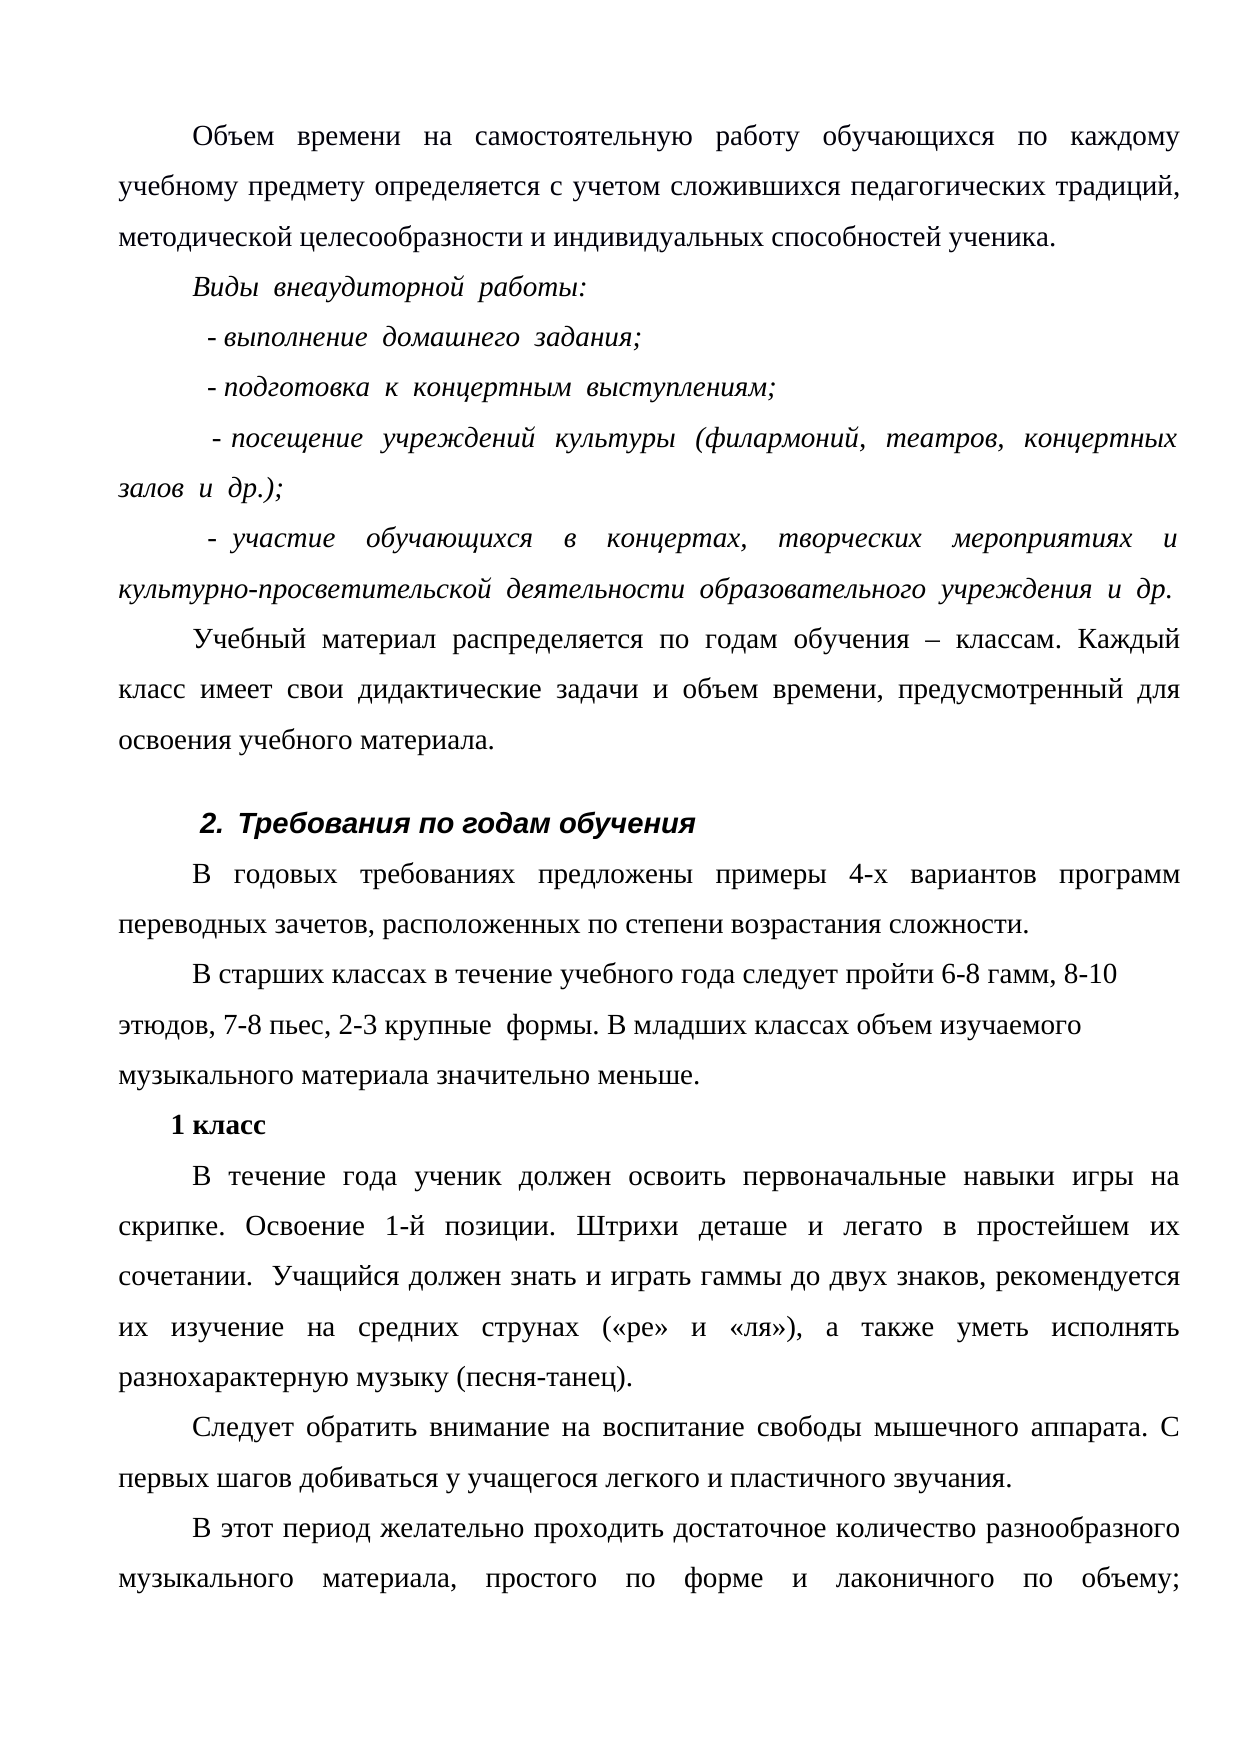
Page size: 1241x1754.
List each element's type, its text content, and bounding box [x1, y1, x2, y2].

text - выполнение домашнего задания; [133, 319, 1181, 353]
text В этот период желательно проходить достаточное количество разнообразного музыкального материала, простого по форме и лаконичного по объему; [118, 1510, 1181, 1594]
text - подготовка к концертным выступлениям; [133, 369, 1181, 403]
text В течение года ученик должен освоить первоначальные навыки игры на скрипке. Освоение 1-й позиции. Штрихи деташе и легато в простейшем их сочетании. Учащийся должен знать и играть гаммы до двух знаков, рекомендуется их изучение на средних струнах («ре» и «ля»), а также уметь исполнять разнохарактерную музыку (песня-танец). [118, 1158, 1181, 1393]
text Следует обратить внимание на воспитание свободы мышечного аппарата. С первых шагов добиваться у учащегося легкого и пластичного звучания. [118, 1409, 1181, 1493]
text В старших классах в течение учебного года следует пройти 6-8 гамм, 8-10 этюдов, 7-8 пьес, 2-3 крупные формы. В младших классах объем изучаемого музыкального материала значительно меньше. [118, 957, 1181, 1091]
text В годовых требованиях предложены примеры 4-х вариантов программ переводных зачетов, расположенных по степени возрастания сложности. [118, 856, 1181, 940]
text - участие обучающихся в концертах, творческих мероприятиях и культурно-просветительской деятельности образовательного учреждения и др. [118, 521, 1181, 604]
text Виды внеаудиторной работы: [118, 269, 1181, 302]
text 1 класс [133, 1107, 1181, 1141]
text Объем времени на самостоятельную работу обучающихся по каждому учебному предмету определяется с учетом сложившихся педагогических традиций, методической целесообразности и индивидуальных способностей ученика. [118, 118, 1181, 252]
list Требования по годам обучения [200, 806, 1181, 839]
text Учебный материал распределяется по годам обучения – классам. Каждый класс имеет свои дидактические задачи и объем времени, предусмотренный для освоения учебного материала. [118, 621, 1181, 755]
text - посещение учреждений культуры (филармоний, театров, концертных залов и др.); [118, 420, 1181, 504]
